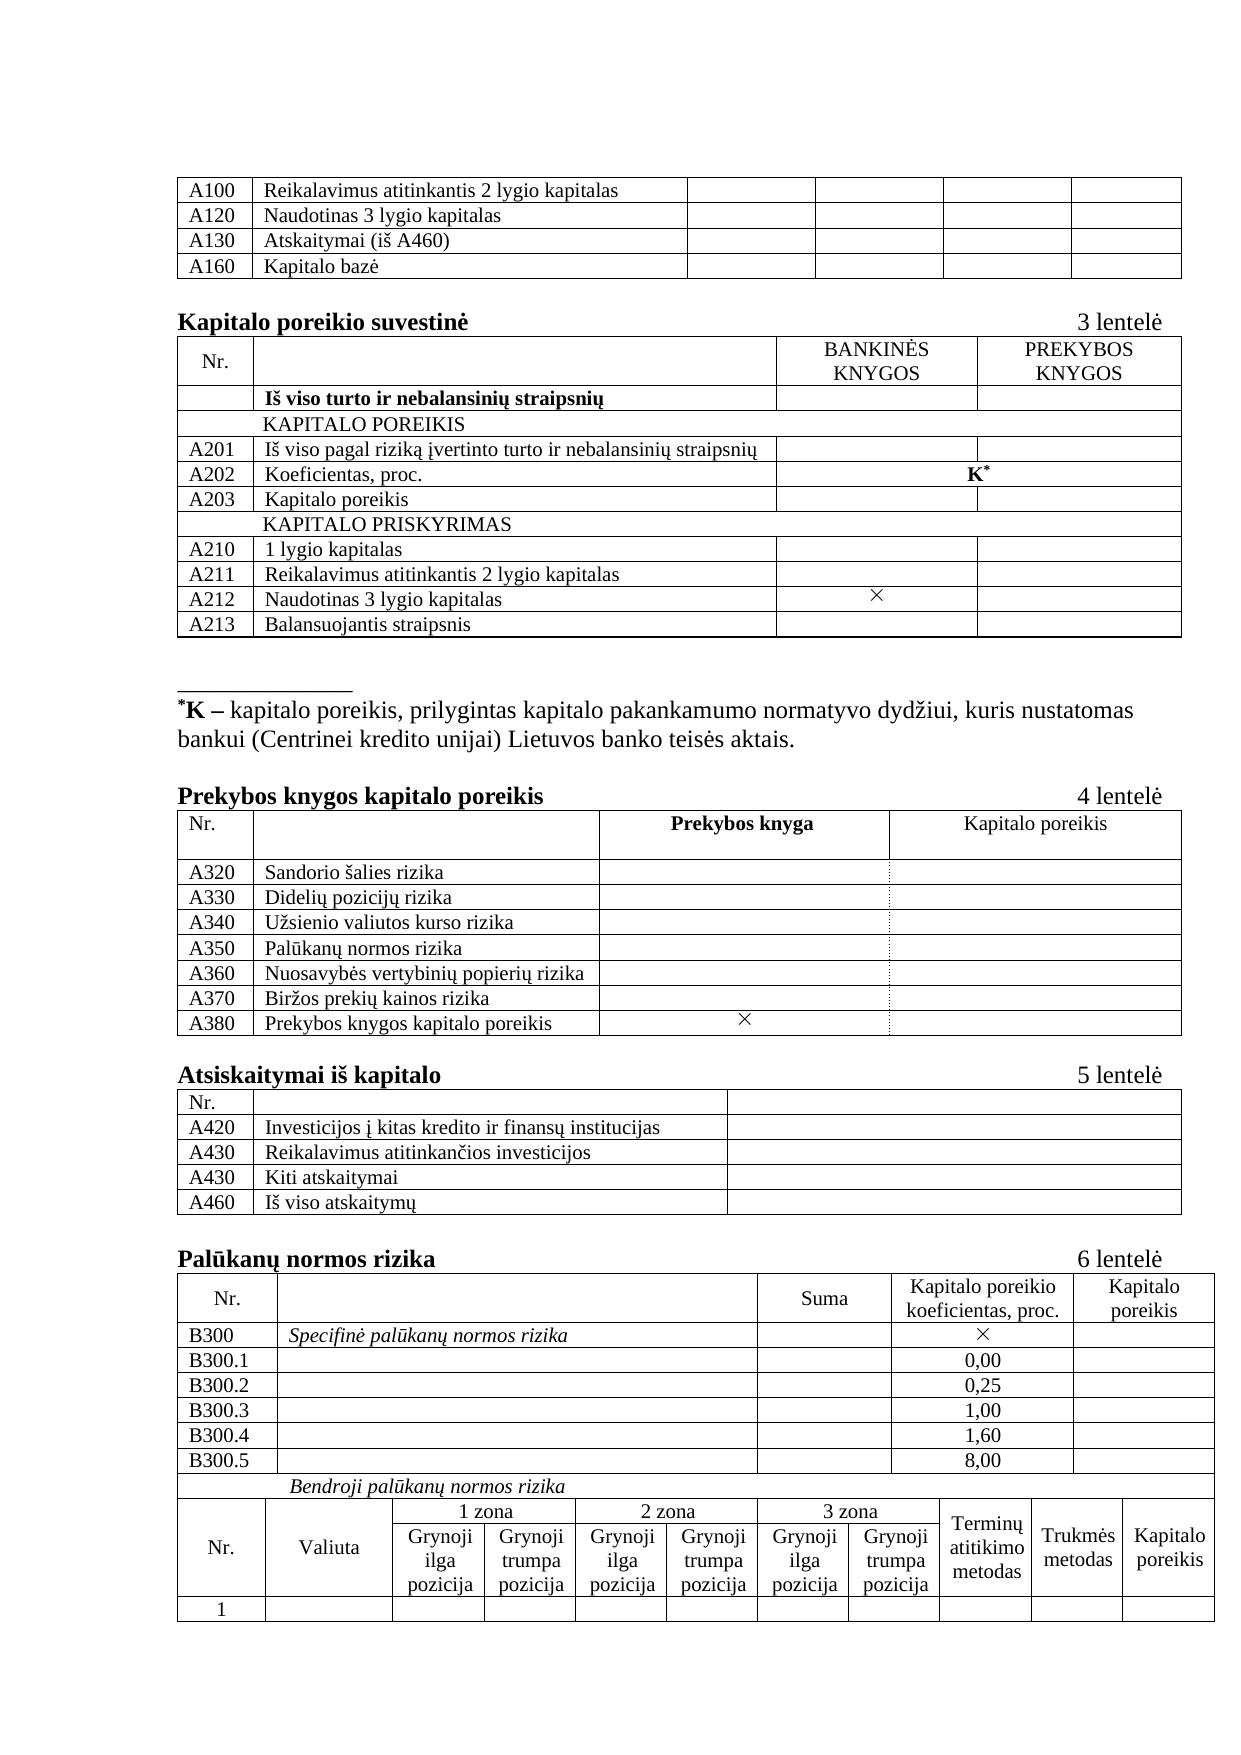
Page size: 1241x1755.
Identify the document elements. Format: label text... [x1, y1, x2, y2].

table_cell [278, 1449, 757, 1472]
table_header Nr. [178, 811, 253, 859]
table_cell Sandorio šalies rizika [254, 860, 599, 884]
table_cell [944, 229, 1071, 252]
text *K – kapitalo poreikis, prilygintas kapitalo pakankamumo normatyvo dydžiui, kuris nustatomas bankui (Centrinei kredito unijai) Lietuvos banko teisės aktais. [177, 695, 1181, 752]
table_cell [728, 1115, 1181, 1139]
table_cell [178, 386, 253, 410]
table_cell A120 [178, 203, 252, 227]
table_cell A210 [178, 537, 253, 561]
table_cell [1074, 1423, 1214, 1447]
table_header PREKYBOS KNYGOS [978, 337, 1181, 385]
table_cell 3 zona [758, 1499, 939, 1523]
table_cell A430 [178, 1140, 253, 1164]
table_cell Reikalavimus atitinkantis 2 lygio kapitalas [253, 178, 687, 202]
table_cell [600, 910, 890, 934]
table_cell [849, 1597, 939, 1621]
table_cell [600, 961, 890, 984]
table_cell Kapitalo poreikis [1123, 1499, 1214, 1596]
table_cell [1072, 254, 1181, 278]
table_cell [600, 986, 890, 1010]
table_cell 1 zona [393, 1499, 575, 1523]
table_cell [890, 1011, 1181, 1035]
table_cell [576, 1597, 666, 1621]
table_cell [758, 1449, 891, 1472]
table_cell Naudotinas 3 lygio kapitalas [254, 587, 776, 611]
table_cell [777, 437, 977, 461]
table_header Nr. [178, 1274, 277, 1322]
table_cell Koeficientas, proc. [254, 462, 776, 486]
table_cell [978, 386, 1181, 410]
table_cell [1032, 1597, 1122, 1621]
table_cell [728, 1190, 1181, 1214]
table_header Nr. [178, 1090, 253, 1114]
text Prekybos knygos kapitalo poreikis 4 lentelė [177, 781, 1181, 810]
table_cell Užsienio valiutos kurso rizika [254, 910, 599, 934]
table_cell Naudotinas 3 lygio kapitalas [253, 203, 687, 227]
table_cell [758, 1323, 891, 1347]
table_cell Bendroji palūkanų normos rizika [178, 1474, 1214, 1498]
table_cell [758, 1348, 891, 1372]
table_cell Grynoji trumpa pozicija [849, 1524, 939, 1596]
table_cell 1 lygio kapitalas [254, 537, 776, 561]
table_cell A160 [178, 254, 252, 278]
table_cell [688, 203, 815, 227]
table_cell [978, 537, 1181, 561]
table_cell [758, 1373, 891, 1397]
table_cell Kapitalo poreikis [254, 487, 776, 511]
text Kapitalo poreikio suvestinė 3 lentelė [177, 307, 1181, 336]
table_header Kapitalo poreikis [1074, 1274, 1214, 1322]
table_cell [890, 860, 1181, 884]
table_cell [1074, 1449, 1214, 1472]
table_cell B300.5 [178, 1449, 277, 1472]
table_cell [600, 860, 890, 884]
table_cell B300.1 [178, 1348, 277, 1372]
table_cell Kapitalo bazė [253, 254, 687, 278]
table_cell A350 [178, 935, 253, 959]
table_cell A340 [178, 910, 253, 934]
table_header Suma [758, 1274, 891, 1322]
table_cell [278, 1348, 757, 1372]
table_cell A201 [178, 437, 253, 461]
table_header BANKINĖS KNYGOS [777, 337, 977, 385]
table_header Kapitalo poreikis [890, 811, 1181, 859]
table_cell Trukmės metodas [1032, 1499, 1122, 1596]
table_cell A420 [178, 1115, 253, 1139]
table_cell [890, 910, 1181, 934]
table_cell Nuosavybės vertybinių popierių rizika [254, 961, 599, 984]
table_cell 1 [178, 1597, 265, 1621]
table_cell Grynoji trumpa pozicija [485, 1524, 575, 1596]
table_cell [944, 178, 1071, 202]
table_cell [688, 254, 815, 278]
table_cell  [777, 587, 977, 611]
table_cell [777, 487, 977, 511]
table_cell 0,25 [892, 1373, 1073, 1397]
table_cell Grynoji ilga pozicija [576, 1524, 666, 1596]
table_cell A460 [178, 1190, 253, 1214]
table_cell [728, 1140, 1181, 1164]
table_cell 8,00 [892, 1449, 1073, 1472]
table_cell A360 [178, 961, 253, 984]
table_cell Specifinė palūkanų normos rizika [278, 1323, 757, 1347]
table_cell [978, 587, 1181, 611]
table_cell Prekybos knygos kapitalo poreikis [254, 1011, 599, 1035]
table_cell K* [777, 462, 1181, 486]
table_cell Grynoji trumpa pozicija [667, 1524, 757, 1596]
table_header [254, 811, 599, 859]
table_cell [688, 178, 815, 202]
table_cell [978, 562, 1181, 586]
table_cell [278, 1423, 757, 1447]
text Palūkanų normos rizika 6 lentelė [177, 1244, 1181, 1273]
table_cell Reikalavimus atitinkantis 2 lygio kapitalas [254, 562, 776, 586]
table_header [728, 1090, 1181, 1114]
table_cell [1072, 203, 1181, 227]
table_cell [940, 1597, 1031, 1621]
table_cell Investicijos į kitas kredito ir finansų institucijas [254, 1115, 727, 1139]
table_cell A380 [178, 1011, 253, 1035]
table_cell Biržos prekių kainos rizika [254, 986, 599, 1010]
table_cell [816, 229, 943, 252]
table_cell 2 zona [576, 1499, 757, 1523]
table_cell [777, 562, 977, 586]
table_cell Didelių pozicijų rizika [254, 885, 599, 909]
table_cell Grynoji ilga pozicija [393, 1524, 484, 1596]
table_cell [600, 935, 890, 959]
table_cell [728, 1165, 1181, 1189]
table_cell [978, 612, 1181, 636]
table_cell A100 [178, 178, 252, 202]
table_cell Balansuojantis straipsnis [254, 612, 776, 636]
table_cell [758, 1423, 891, 1447]
table_cell [944, 254, 1071, 278]
table_cell A203 [178, 487, 253, 511]
table_cell A202 [178, 462, 253, 486]
table_cell Terminų atitikimo metodas [940, 1499, 1031, 1596]
table_cell [278, 1398, 757, 1422]
text ______________ [177, 666, 1181, 695]
table_cell A330 [178, 885, 253, 909]
table_cell [1123, 1597, 1214, 1621]
table_cell [600, 885, 890, 909]
table_cell [816, 178, 943, 202]
table_cell B300.4 [178, 1423, 277, 1447]
table_cell Nr. [178, 1499, 265, 1596]
table_cell [944, 203, 1071, 227]
table_cell Palūkanų normos rizika [254, 935, 599, 959]
table_cell B300.3 [178, 1398, 277, 1422]
table_cell [890, 986, 1181, 1010]
table_cell [816, 203, 943, 227]
table_cell [1074, 1323, 1214, 1347]
table_cell B300.2 [178, 1373, 277, 1397]
table_cell [485, 1597, 575, 1621]
table_cell [1072, 178, 1181, 202]
table_cell 1,00 [892, 1398, 1073, 1422]
table_cell [777, 537, 977, 561]
table_cell Valiuta [266, 1499, 392, 1596]
table_cell [777, 612, 977, 636]
table_cell Reikalavimus atitinkančios investicijos [254, 1140, 727, 1164]
table_cell Iš viso turto ir nebalansinių straipsnių [254, 386, 776, 410]
table_cell A430 [178, 1165, 253, 1189]
table_header Kapitalo poreikio koeficientas, proc. [892, 1274, 1073, 1322]
table_cell [1074, 1373, 1214, 1397]
table_cell [777, 386, 977, 410]
table_cell A213 [178, 612, 253, 636]
table_cell [1072, 229, 1181, 252]
table_cell [978, 437, 1181, 461]
table_cell A370 [178, 986, 253, 1010]
table_cell [758, 1398, 891, 1422]
table_cell A320 [178, 860, 253, 884]
table_cell Grynoji ilga pozicija [758, 1524, 848, 1596]
table_cell [266, 1597, 392, 1621]
table_cell [816, 254, 943, 278]
table_cell [688, 229, 815, 252]
text Atsiskaitymai iš kapitalo 5 lentelė [177, 1060, 1181, 1089]
table_cell  [600, 1011, 890, 1035]
table_cell [890, 885, 1181, 909]
table_header Prekybos knyga [600, 811, 889, 859]
table_cell 0,00 [892, 1348, 1073, 1372]
table_cell KAPITALO PRISKYRIMAS [178, 512, 1181, 536]
table_header [278, 1274, 757, 1322]
table_header [254, 1090, 727, 1114]
table_cell [1074, 1398, 1214, 1422]
table_cell  [892, 1323, 1073, 1347]
table_cell B300 [178, 1323, 277, 1347]
table_cell Kiti atskaitymai [254, 1165, 727, 1189]
table_header Nr. [178, 337, 253, 385]
table_cell A212 [178, 587, 253, 611]
table_header [254, 337, 776, 385]
table_cell [393, 1597, 484, 1621]
table_cell Iš viso atskaitymų [254, 1190, 727, 1214]
table_cell [278, 1373, 757, 1397]
table_cell KAPITALO POREIKIS [178, 411, 1181, 436]
table_cell Iš viso pagal riziką įvertinto turto ir nebalansinių straipsnių [254, 437, 776, 461]
table_cell [978, 487, 1181, 511]
table_cell [890, 961, 1181, 984]
table_cell [1074, 1348, 1214, 1372]
table_cell [890, 935, 1181, 959]
table_cell [667, 1597, 757, 1621]
table_cell Atskaitymai (iš A460) [253, 229, 687, 252]
table_cell [758, 1597, 848, 1621]
table_cell 1,60 [892, 1423, 1073, 1447]
table_cell A130 [178, 229, 252, 252]
table_cell A211 [178, 562, 253, 586]
